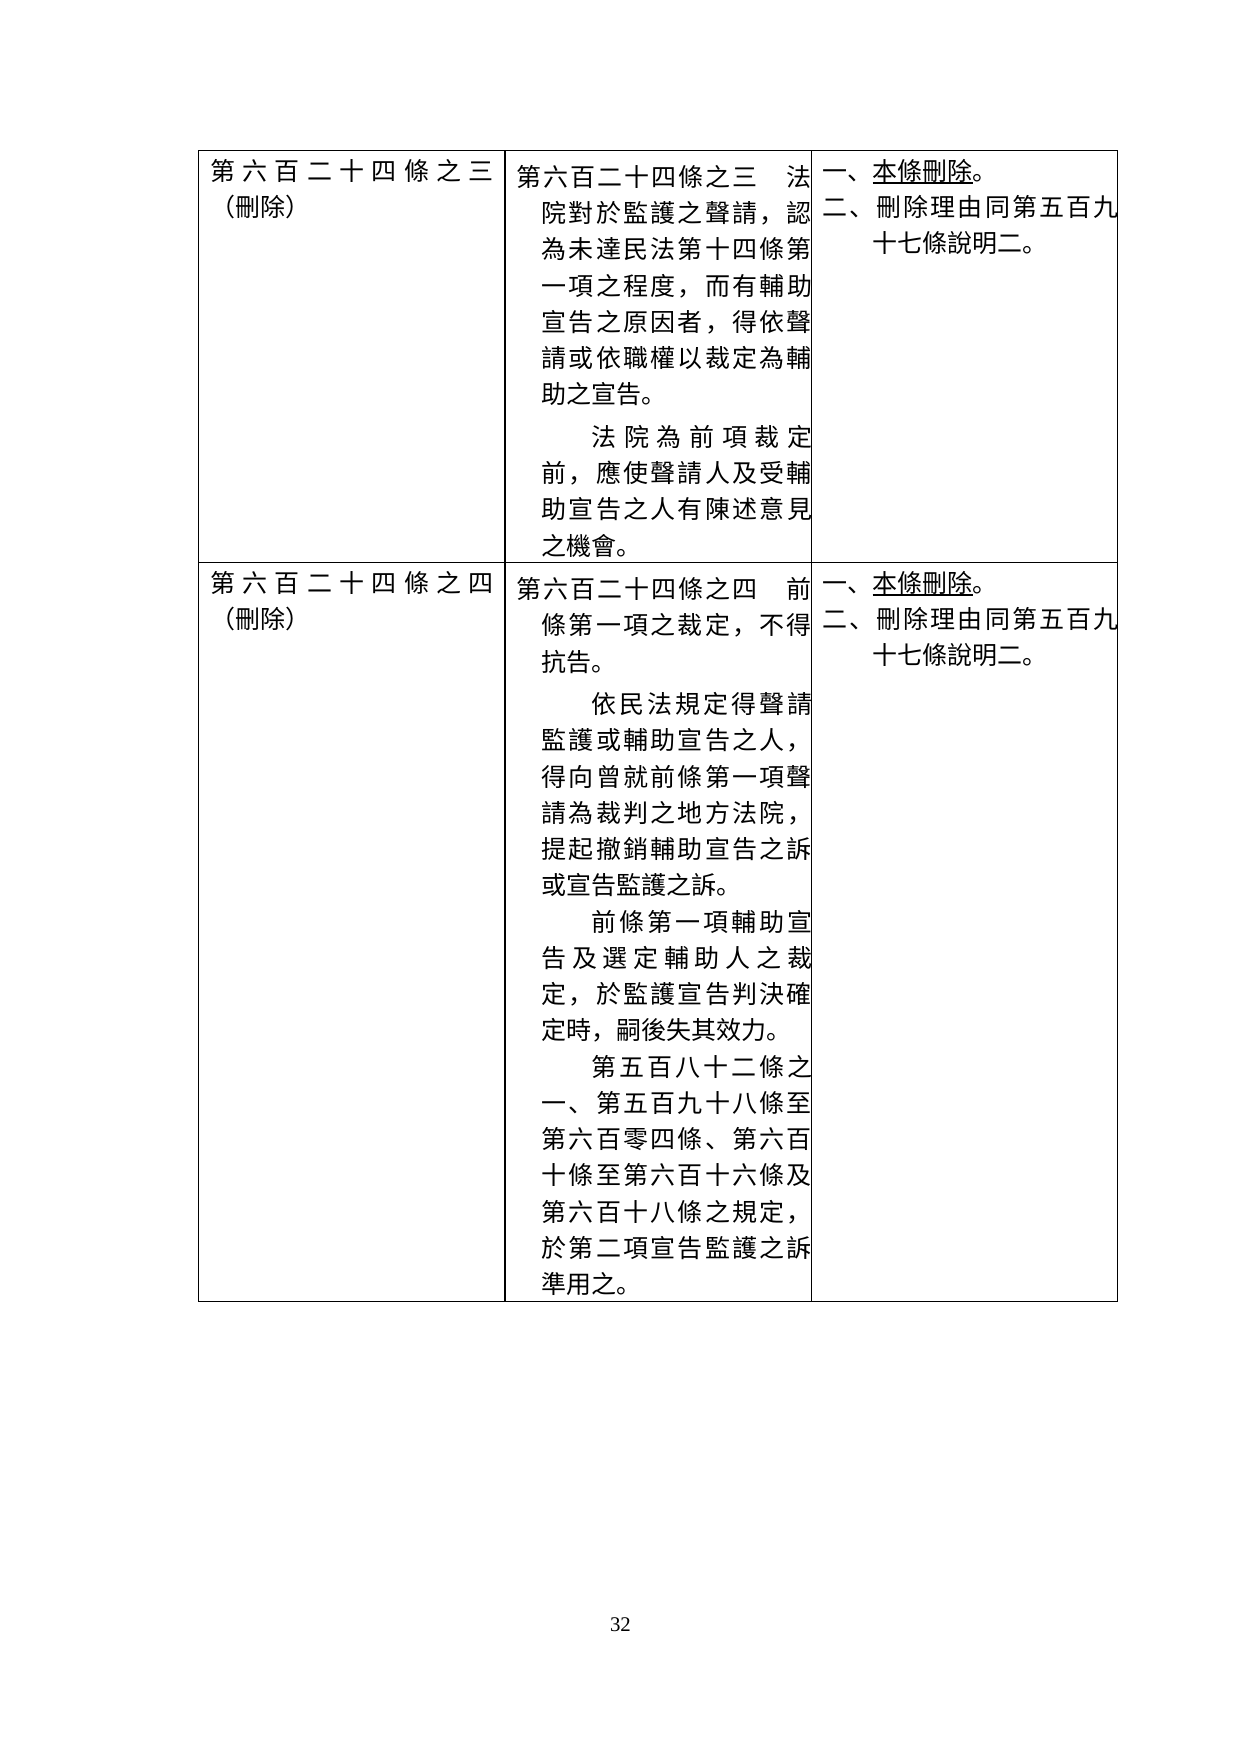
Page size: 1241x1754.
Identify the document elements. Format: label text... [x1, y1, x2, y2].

table_cell 第六百二十四條之四 前條第一項之裁定，不得抗告。 依民法規定得聲請監護或輔助宣告之人，得向曾就前條第一項聲請為裁判之地方法院，提起撤銷輔助宣告之訴或宣告監護之訴。 前條第一項輔助宣告及選定輔助人之裁定，於監護宣告判決確定時，嗣後失其效力。 第五百八十二條之一、第五百九十八條至第六百零四條、第六百十條至第六百十六條及第六百十八條之規定，於第二項宣告監護之訴準用之。 [506, 563, 811, 1301]
table_cell 一、本條刪除。 二、刪除理由同第五百九十七條說明二。 [812, 151, 1117, 562]
table_cell 第六百二十四條之四 （刪除） [199, 563, 504, 1301]
table_cell 一、本條刪除。 二、刪除理由同第五百九十七條說明二。 [812, 563, 1117, 1301]
table_cell 第六百二十四條之三 法院對於監護之聲請，認為未達民法第十四條第一項之程度，而有輔助宣告之原因者，得依聲請或依職權以裁定為輔助之宣告。 法院為前項裁定前，應使聲請人及受輔助宣告之人有陳述意見之機會。 [506, 151, 811, 562]
table_cell 第六百二十四條之三 （刪除） [199, 151, 504, 562]
